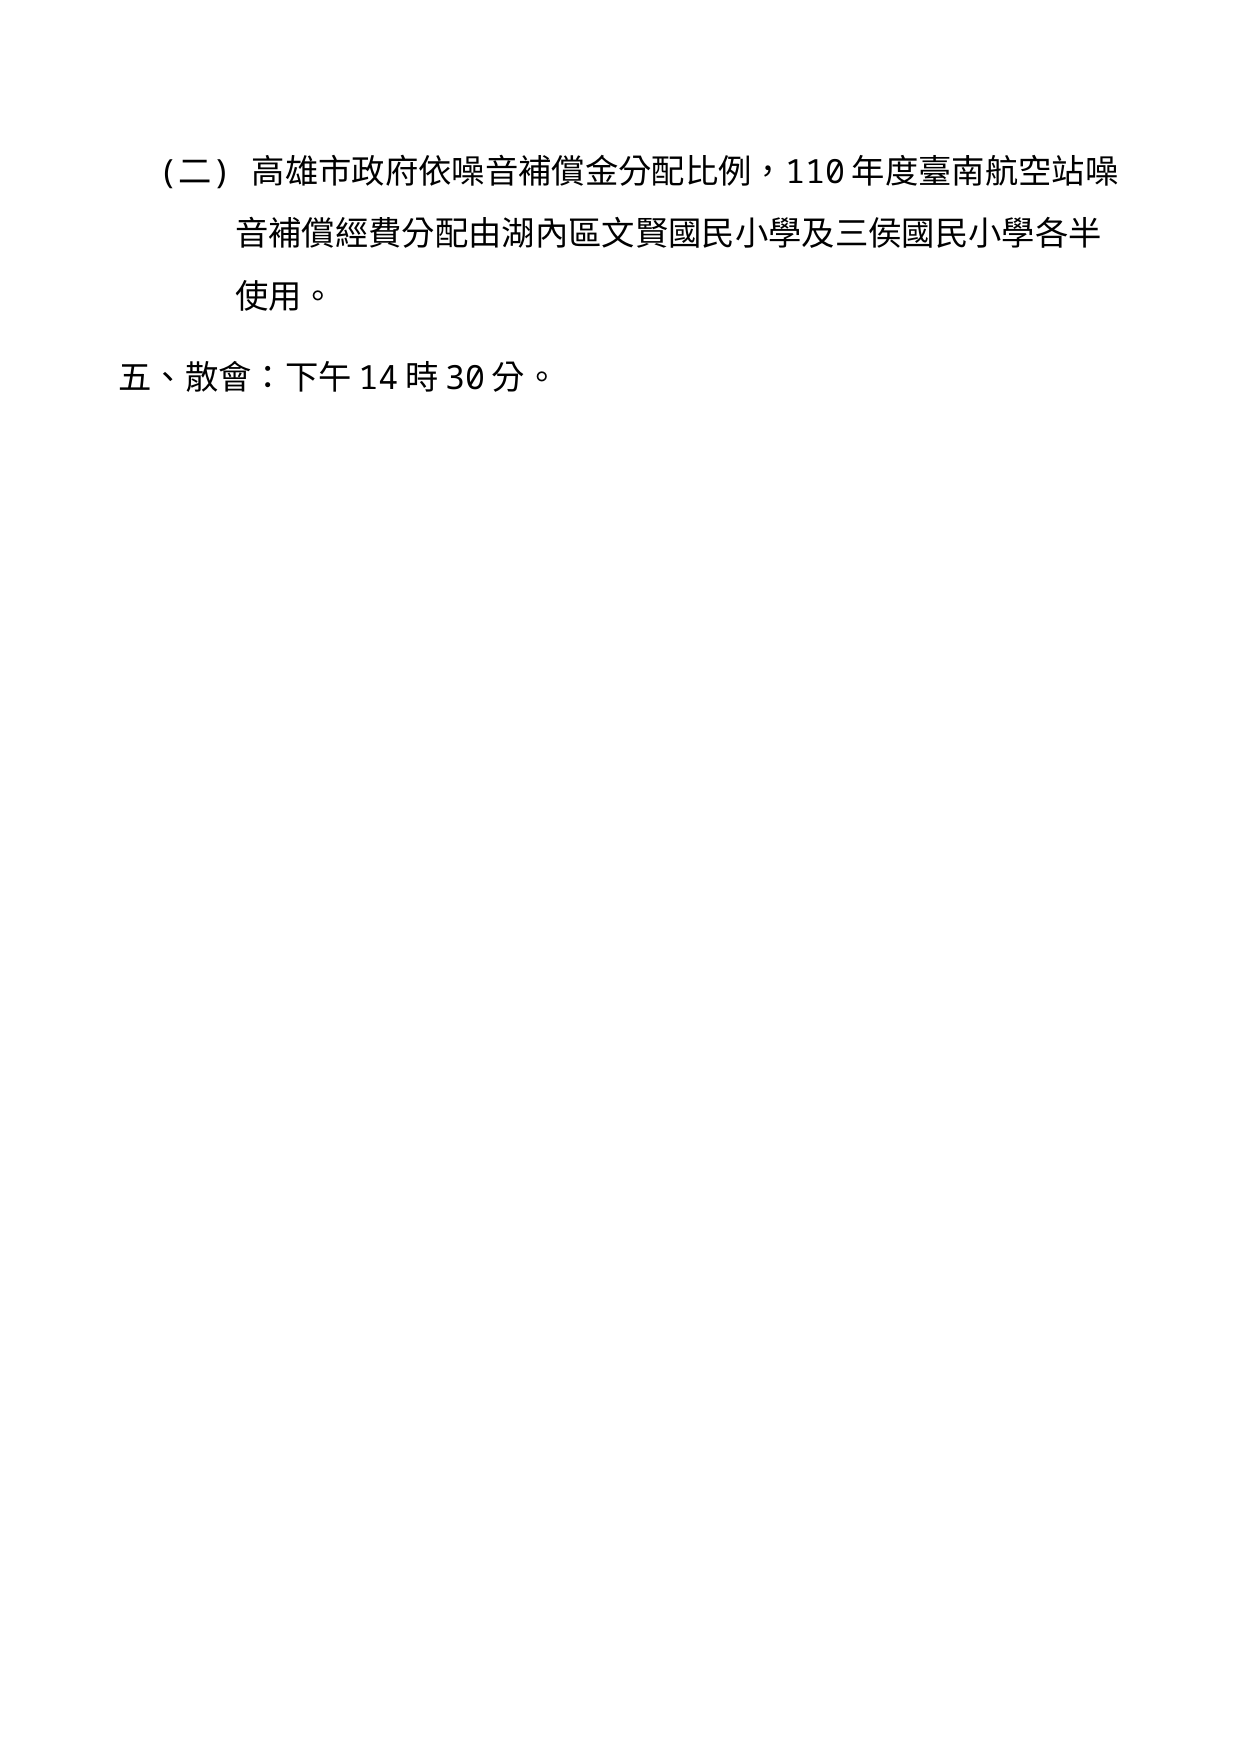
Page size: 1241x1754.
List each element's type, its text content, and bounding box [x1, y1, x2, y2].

text 五、散會：下午14時30分。 [118, 333, 1122, 396]
text (二) 高雄市政府依噪音補償金分配比例，110年度臺南航空站噪音補償經費分配由湖內區文賢國民小學及三侯國民小學各半使用。 [118, 127, 1122, 314]
